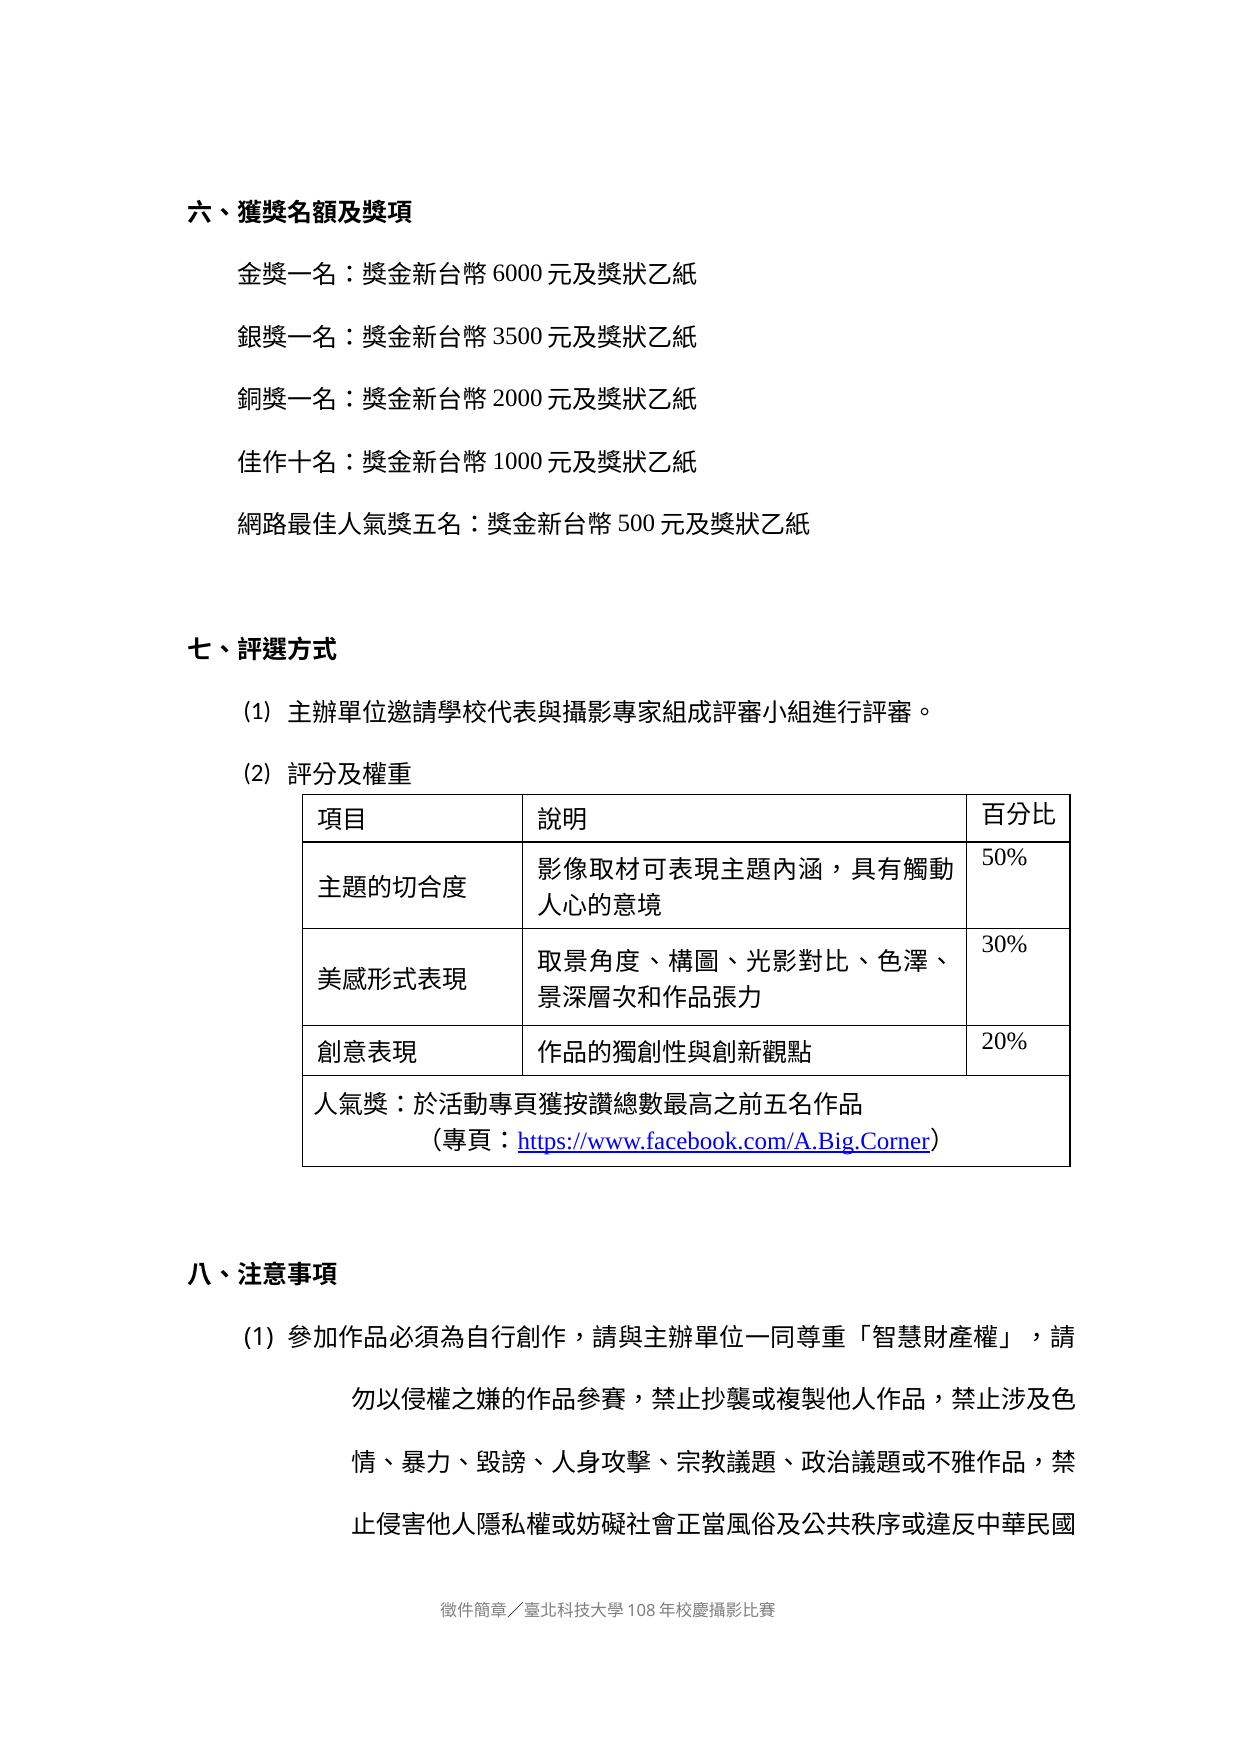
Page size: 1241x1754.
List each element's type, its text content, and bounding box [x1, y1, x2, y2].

list 主辦單位邀請學校代表與攝影專家組成評審小組進行評審。 [237, 669, 1078, 731]
text 金獎一名：獎金新台幣6000元及獎狀乙紙 [237, 231, 1078, 294]
list 參加作品必須為自行創作，請與主辦單位一同尊重「智慧財產權」，請勿以侵權之嫌的作品參賽，禁止抄襲或複製他人作品，禁止涉及色情、暴力、毀謗、人身攻擊、宗教議題、政治議題或不雅作品，禁止侵害他人隱私權或妨礙社會正當風俗及公共秩序或違反中華民國 [237, 1294, 1078, 1544]
table_cell 創意表現 [303, 1026, 522, 1075]
text 七、評選方式 [187, 606, 1078, 669]
text 佳作十名：獎金新台幣1000元及獎狀乙紙 [237, 419, 1078, 481]
text 銀獎一名：獎金新台幣3500元及獎狀乙紙 [237, 294, 1078, 356]
table_header 說明 [523, 795, 966, 841]
table_cell 20% [967, 1026, 1069, 1075]
table_cell 取景角度、構圖、光影對比、色澤、景深層次和作品張力 [523, 929, 966, 1025]
table_cell 30% [967, 929, 1069, 1025]
table_header 項目 [303, 795, 522, 841]
list 評分及權重 [237, 731, 1078, 794]
text 網路最佳人氣獎五名：獎金新台幣500元及獎狀乙紙 [237, 481, 1078, 544]
table_header 百分比 [967, 795, 1069, 841]
table_cell 作品的獨創性與創新觀點 [523, 1026, 966, 1075]
text 六、獲獎名額及獎項 [187, 169, 1078, 231]
table_cell 影像取材可表現主題內涵，具有觸動人心的意境 [523, 843, 966, 928]
table_cell 美感形式表現 [303, 929, 522, 1025]
text 銅獎一名：獎金新台幣2000元及獎狀乙紙 [237, 356, 1078, 419]
table_cell 主題的切合度 [303, 843, 522, 928]
table_cell 人氣獎：於活動專頁獲按讚總數最高之前五名作品 （專頁：https://www.facebook.com/A.Big.Corner） [303, 1076, 1069, 1166]
table_cell 50% [967, 843, 1069, 928]
text 八、注意事項 [187, 1231, 1078, 1294]
